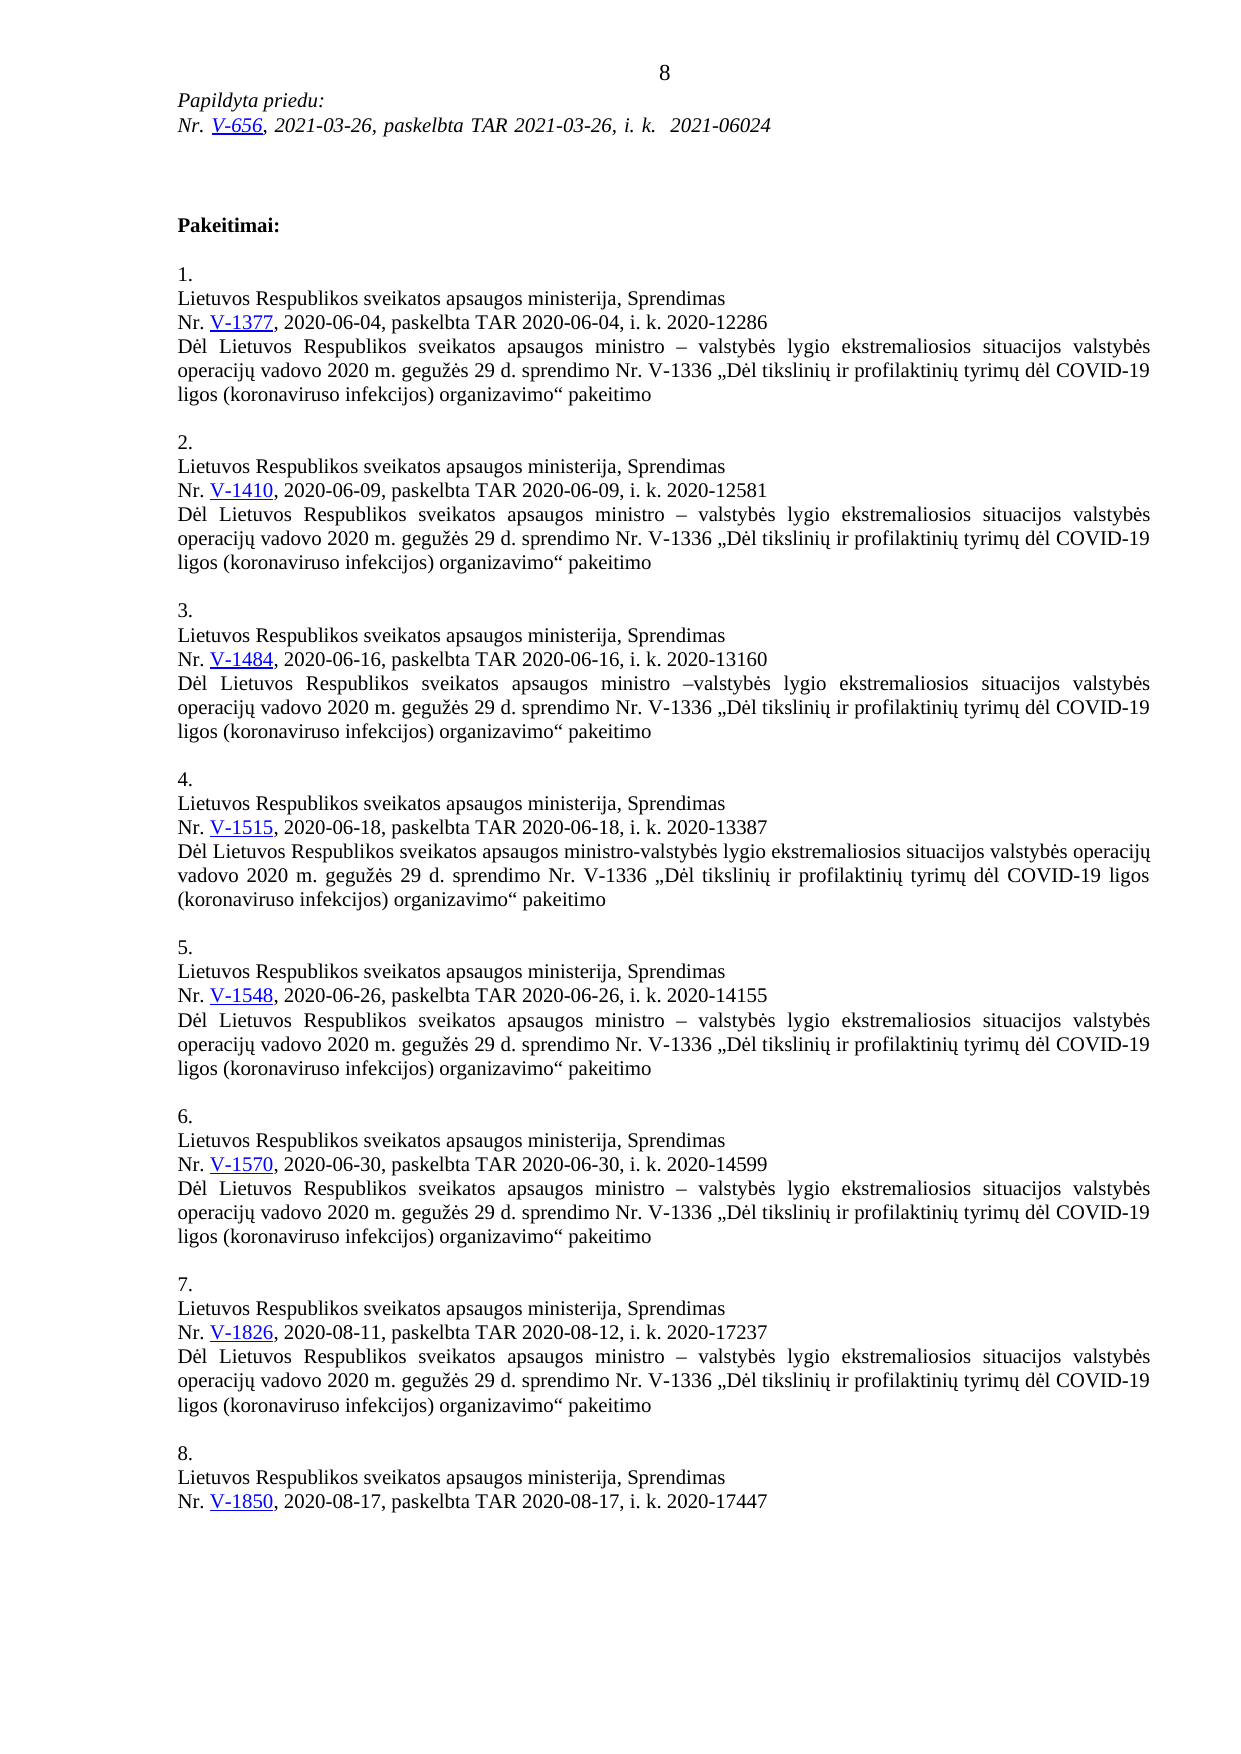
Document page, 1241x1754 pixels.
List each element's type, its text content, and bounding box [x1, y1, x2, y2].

text 1. [177, 262, 1152, 286]
text Lietuvos Respublikos sveikatos apsaugos ministerija, Sprendimas [177, 1465, 1152, 1489]
text Papildyta priedu: [177, 88, 659, 112]
text [670, 88, 1152, 112]
text Lietuvos Respublikos sveikatos apsaugos ministerija, Sprendimas [177, 1296, 1152, 1320]
text 8. [177, 1441, 1152, 1465]
text Lietuvos Respublikos sveikatos apsaugos ministerija, Sprendimas [177, 454, 1152, 478]
text Nr. V-656, 2021-03-26, paskelbta TAR 2021-03-26, i. k. 2021-06024 [177, 112, 1152, 137]
text 5. [177, 935, 1152, 959]
text Lietuvos Respublikos sveikatos apsaugos ministerija, Sprendimas [177, 286, 1152, 310]
text Nr. V-1850, 2020-08-17, paskelbta TAR 2020-08-17, i. k. 2020-17447 [177, 1489, 1152, 1513]
text Dėl Lietuvos Respublikos sveikatos apsaugos ministro – valstybės lygio ekstremaliosios situacijos valstybės operacijų vadovo 2020 m. gegužės 29 d. sprendimo Nr. V-1336 „Dėl tikslinių ir profilaktinių tyrimų dėl COVID-19 ligos (koronaviruso infekcijos) organizavimo“ pakeitimo [177, 1007, 1152, 1080]
text Dėl Lietuvos Respublikos sveikatos apsaugos ministro – valstybės lygio ekstremaliosios situacijos valstybės operacijų vadovo 2020 m. gegužės 29 d. sprendimo Nr. V-1336 „Dėl tikslinių ir profilaktinių tyrimų dėl COVID-19 ligos (koronaviruso infekcijos) organizavimo“ pakeitimo [177, 334, 1152, 406]
text Nr. V-1570, 2020-06-30, paskelbta TAR 2020-06-30, i. k. 2020-14599 [177, 1152, 1152, 1176]
text Lietuvos Respublikos sveikatos apsaugos ministerija, Sprendimas [177, 791, 1152, 815]
text Nr. V-1515, 2020-06-18, paskelbta TAR 2020-06-18, i. k. 2020-13387 [177, 815, 1152, 839]
text Nr. V-1410, 2020-06-09, paskelbta TAR 2020-06-09, i. k. 2020-12581 [177, 478, 1152, 502]
text Pakeitimai: [177, 213, 1152, 237]
text Dėl Lietuvos Respublikos sveikatos apsaugos ministro – valstybės lygio ekstremaliosios situacijos valstybės operacijų vadovo 2020 m. gegužės 29 d. sprendimo Nr. V-1336 „Dėl tikslinių ir profilaktinių tyrimų dėl COVID-19 ligos (koronaviruso infekcijos) organizavimo“ pakeitimo [177, 502, 1152, 574]
text Nr. V-1484, 2020-06-16, paskelbta TAR 2020-06-16, i. k. 2020-13160 [177, 647, 1152, 671]
text Dėl Lietuvos Respublikos sveikatos apsaugos ministro-valstybės lygio ekstremaliosios situacijos valstybės operacijų vadovo 2020 m. gegužės 29 d. sprendimo Nr. V-1336 „Dėl tikslinių ir profilaktinių tyrimų dėl COVID-19 ligos (koronaviruso infekcijos) organizavimo“ pakeitimo [177, 839, 1152, 911]
text Dėl Lietuvos Respublikos sveikatos apsaugos ministro – valstybės lygio ekstremaliosios situacijos valstybės operacijų vadovo 2020 m. gegužės 29 d. sprendimo Nr. V-1336 „Dėl tikslinių ir profilaktinių tyrimų dėl COVID-19 ligos (koronaviruso infekcijos) organizavimo“ pakeitimo [177, 1344, 1152, 1417]
text Dėl Lietuvos Respublikos sveikatos apsaugos ministro –valstybės lygio ekstremaliosios situacijos valstybės operacijų vadovo 2020 m. gegužės 29 d. sprendimo Nr. V-1336 „Dėl tikslinių ir profilaktinių tyrimų dėl COVID-19 ligos (koronaviruso infekcijos) organizavimo“ pakeitimo [177, 671, 1152, 743]
text Dėl Lietuvos Respublikos sveikatos apsaugos ministro – valstybės lygio ekstremaliosios situacijos valstybės operacijų vadovo 2020 m. gegužės 29 d. sprendimo Nr. V-1336 „Dėl tikslinių ir profilaktinių tyrimų dėl COVID-19 ligos (koronaviruso infekcijos) organizavimo“ pakeitimo [177, 1176, 1152, 1248]
text 7. [177, 1272, 1152, 1296]
text 6. [177, 1104, 1152, 1128]
text 4. [177, 767, 1152, 791]
text Lietuvos Respublikos sveikatos apsaugos ministerija, Sprendimas [177, 959, 1152, 983]
text 3. [177, 598, 1152, 622]
text Nr. V-1548, 2020-06-26, paskelbta TAR 2020-06-26, i. k. 2020-14155 [177, 983, 1152, 1007]
text Nr. V-1377, 2020-06-04, paskelbta TAR 2020-06-04, i. k. 2020-12286 [177, 310, 1152, 334]
text 2. [177, 430, 1152, 454]
text Lietuvos Respublikos sveikatos apsaugos ministerija, Sprendimas [177, 622, 1152, 647]
text Lietuvos Respublikos sveikatos apsaugos ministerija, Sprendimas [177, 1128, 1152, 1152]
text Nr. V-1826, 2020-08-11, paskelbta TAR 2020-08-12, i. k. 2020-17237 [177, 1320, 1152, 1344]
